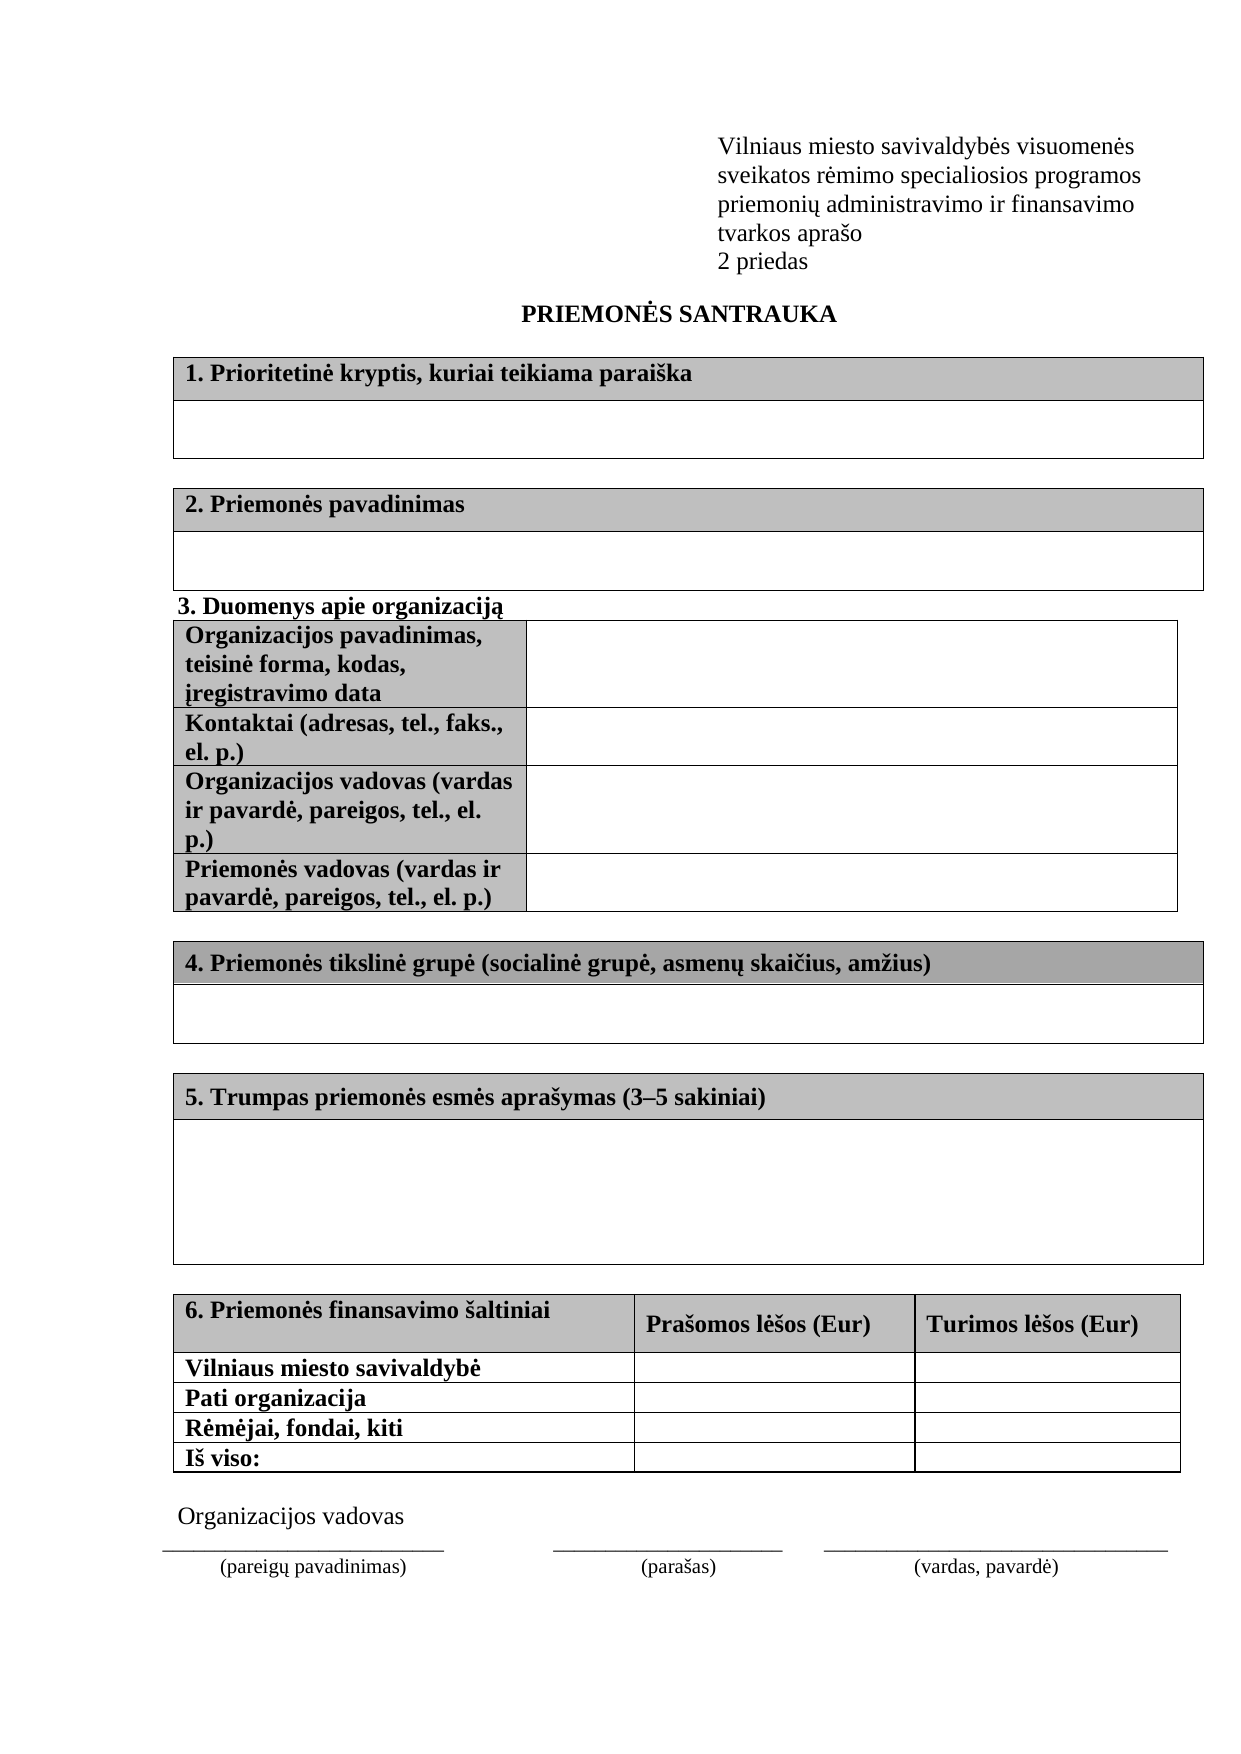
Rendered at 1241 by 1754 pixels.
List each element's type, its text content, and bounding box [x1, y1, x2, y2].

table_cell [635, 1443, 914, 1471]
table_header Organizacijos pavadinimas, teisinė forma, kodas, įregistravimo data [174, 621, 526, 707]
table_cell [916, 1353, 1180, 1382]
text PRIEMONĖS SANTRAUKA [177, 299, 1181, 328]
table_cell Organizacijos vadovas (vardas ir pavardė, pareigos, tel., el. p.) [174, 766, 526, 853]
table_header Turimos lėšos (Eur) [916, 1295, 1180, 1352]
table_cell [916, 1383, 1180, 1412]
text ___________________________ ______________________ _________________________________ [162, 1530, 1181, 1554]
table_cell Kontaktai (adresas, tel., faks., el. p.) [174, 708, 526, 765]
table_cell Rėmėjai, fondai, kiti [174, 1413, 634, 1442]
text Vilniaus miesto savivaldybės visuomenės sveikatos rėmimo specialiosios programos priemonių administravimo ir finansavimo tvarkos aprašo [717, 131, 1181, 246]
table_header 1. Prioritetinė kryptis, kuriai teikiama paraiška [174, 358, 1203, 400]
table_cell [635, 1353, 914, 1382]
text Organizacijos vadovas [177, 1501, 1181, 1530]
text (pareigų pavadinimas) (parašas) (vardas, pavardė) [162, 1554, 1181, 1578]
table_header 6. Priemonės finansavimo šaltiniai [174, 1295, 634, 1352]
table_cell [174, 985, 1203, 1043]
text 3. Duomenys apie organizaciją [177, 591, 1181, 619]
table_header Prašomos lėšos (Eur) [635, 1295, 914, 1352]
table_cell [635, 1413, 914, 1442]
table_header 2. Priemonės pavadinimas [174, 489, 1203, 531]
table_header [527, 621, 1177, 707]
table_cell [635, 1383, 914, 1412]
table_cell [527, 854, 1177, 911]
table_cell [174, 401, 1203, 458]
table_cell Iš viso: [174, 1443, 634, 1471]
table_cell Vilniaus miesto savivaldybė [174, 1353, 634, 1382]
table_header 5. Trumpas priemonės esmės aprašymas (3–5 sakiniai) [174, 1074, 1203, 1119]
table_cell [174, 1120, 1203, 1264]
table_cell [527, 766, 1177, 853]
table_header 4. Priemonės tikslinė grupė (socialinė grupė, asmenų skaičius, amžius) [174, 942, 1203, 983]
table_cell [916, 1413, 1180, 1442]
table_cell Pati organizacija [174, 1383, 634, 1412]
table_cell [916, 1443, 1180, 1471]
table_cell [174, 532, 1203, 590]
text 2 priedas [642, 246, 1181, 275]
table_cell [527, 708, 1177, 765]
table_cell Priemonės vadovas (vardas ir pavardė, pareigos, tel., el. p.) [174, 854, 526, 911]
